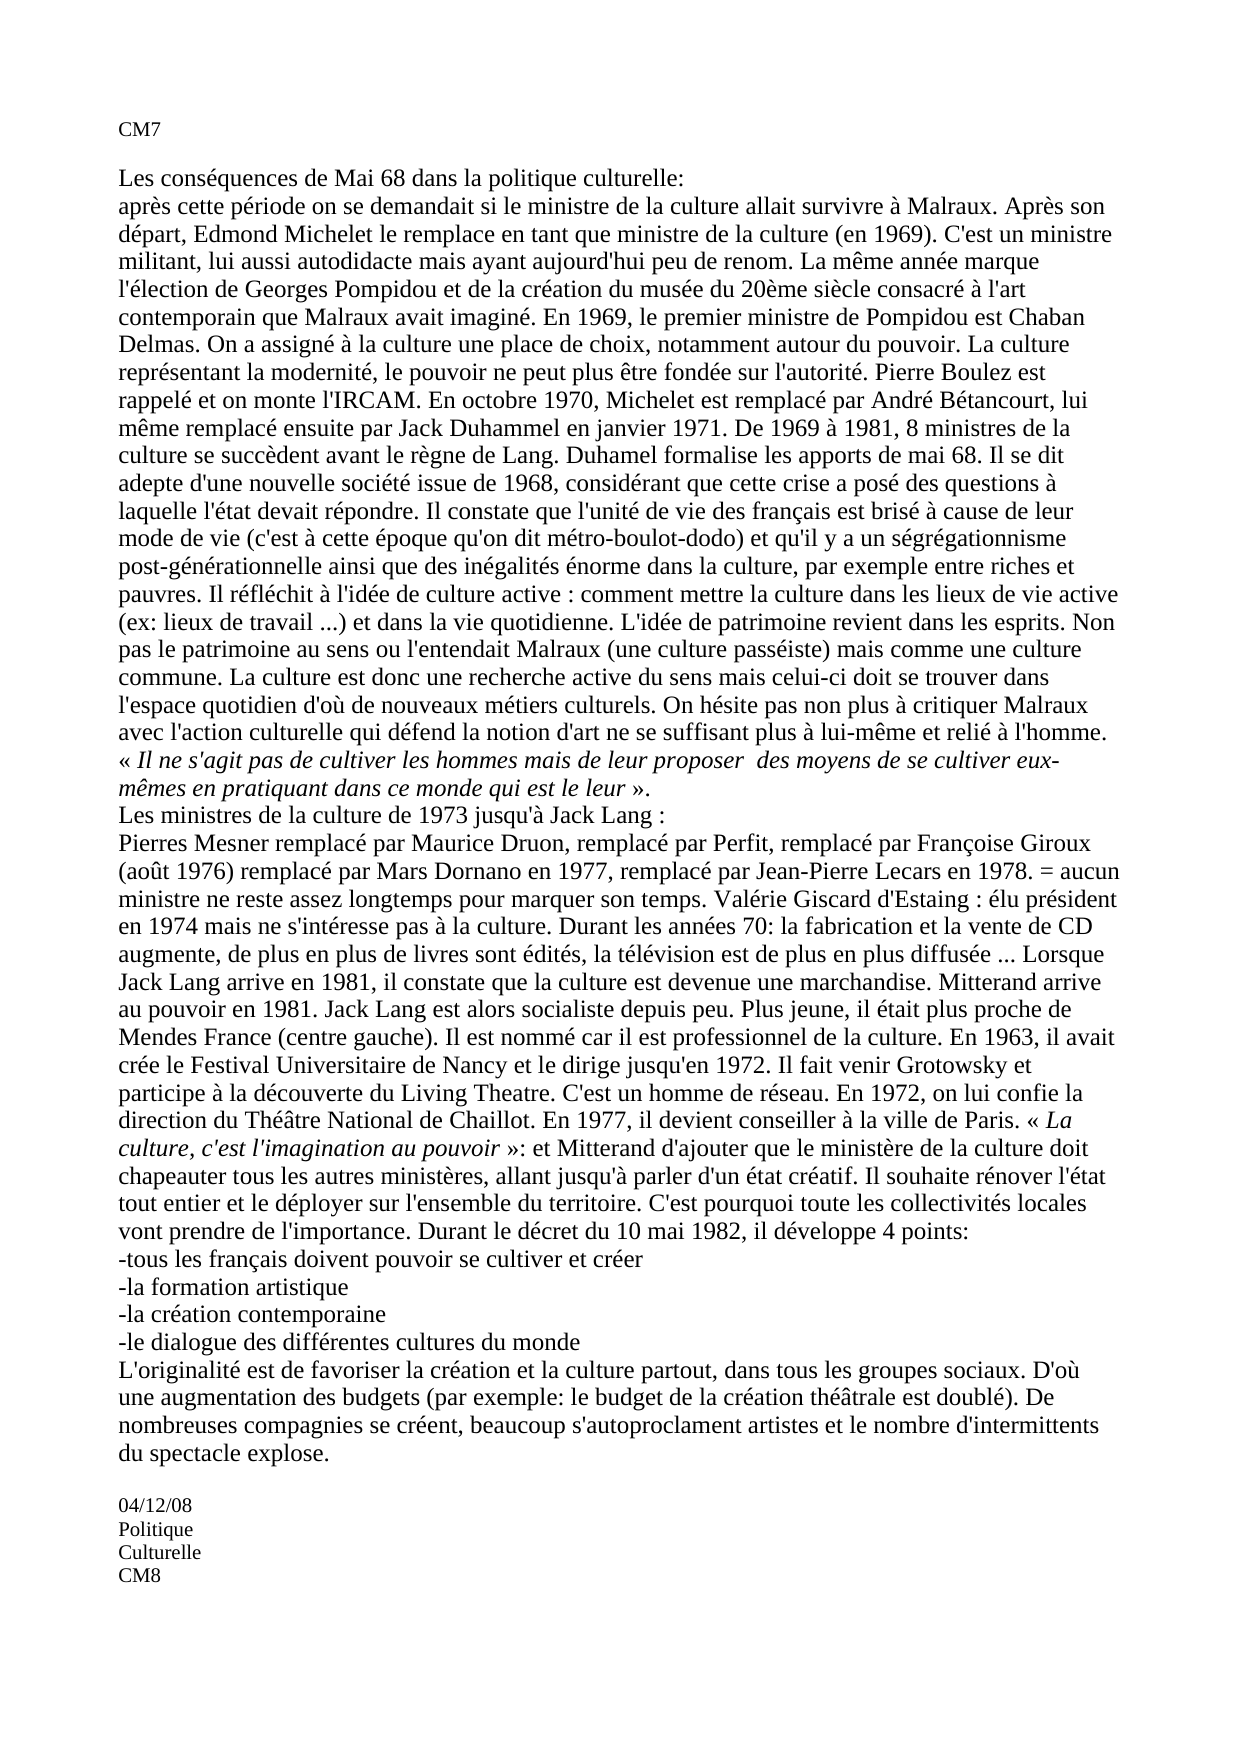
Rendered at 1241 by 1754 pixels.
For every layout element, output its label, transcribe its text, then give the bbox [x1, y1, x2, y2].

text après cette période on se demandait si le ministre de la culture allait survivre à Malraux. Après son départ, Edmond Michelet le remplace en tant que ministre de la culture (en 1969). C'est un ministre militant, lui aussi autodidacte mais ayant aujourd'hui peu de renom. La même année marque l'élection de Georges Pompidou et de la création du musée du 20ème siècle consacré à l'art contemporain que Malraux avait imaginé. En 1969, le premier ministre de Pompidou est Chaban Delmas. On a assigné à la culture une place de choix, notamment autour du pouvoir. La culture représentant la modernité, le pouvoir ne peut plus être fondée sur l'autorité. Pierre Boulez est rappelé et on monte l'IRCAM. En octobre 1970, Michelet est remplacé par André Bétancourt, lui même remplacé ensuite par Jack Duhammel en janvier 1971. De 1969 à 1981, 8 ministres de la culture se succèdent avant le règne de Lang. Duhamel formalise les apports de mai 68. Il se dit adepte d'une nouvelle société issue de 1968, considérant que cette crise a posé des questions à laquelle l'état devait répondre. Il constate que l'unité de vie des français est brisé à cause de leur mode de vie (c'est à cette époque qu'on dit métro-boulot-dodo) et qu'il y a un ségrégationnisme post-générationnelle ainsi que des inégalités énorme dans la culture, par exemple entre riches et pauvres. Il réfléchit à l'idée de culture active : comment mettre la culture dans les lieux de vie active (ex: lieux de travail ...) et dans la vie quotidienne. L'idée de patrimoine revient dans les esprits. Non pas le patrimoine au sens ou l'entendait Malraux (une culture passéiste) mais comme une culture commune. La culture est donc une recherche active du sens mais celui-ci doit se trouver dans l'espace quotidien d'où de nouveaux métiers culturels. On hésite pas non plus à critiquer Malraux avec l'action culturelle qui défend la notion d'art ne se suffisant plus à lui-même et relié à l'homme. « Il ne s'agit pas de cultiver les hommes mais de leur proposer des moyens de se cultiver eux-mêmes en pratiquant dans ce monde qui est le leur ». [118, 192, 1122, 802]
text CM7 [118, 118, 1122, 141]
text -tous les français doivent pouvoir se cultiver et créer [118, 1245, 1122, 1273]
text L'originalité est de favoriser la création et la culture partout, dans tous les groupes sociaux. D'où une augmentation des budgets (par exemple: le budget de la création théâtrale est doublé). De nombreuses compagnies se créent, beaucoup s'autoproclament artistes et le nombre d'intermittents du spectacle explose. [118, 1356, 1122, 1467]
text 04/12/08 [118, 1494, 1122, 1517]
text CM8 [118, 1564, 1122, 1587]
text Culturelle [118, 1541, 1122, 1564]
text Les conséquences de Mai 68 dans la politique culturelle: [118, 164, 1122, 192]
text -la formation artistique [118, 1273, 1122, 1300]
text Pierres Mesner remplacé par Maurice Druon, remplacé par Perfit, remplacé par Françoise Giroux (août 1976) remplacé par Mars Dornano en 1977, remplacé par Jean-Pierre Lecars en 1978. = aucun ministre ne reste assez longtemps pour marquer son temps. Valérie Giscard d'Estaing : élu président en 1974 mais ne s'intéresse pas à la culture. Durant les années 70: la fabrication et la vente de CD augmente, de plus en plus de livres sont édités, la télévision est de plus en plus diffusée ... Lorsque Jack Lang arrive en 1981, il constate que la culture est devenue une marchandise. Mitterand arrive au pouvoir en 1981. Jack Lang est alors socialiste depuis peu. Plus jeune, il était plus proche de Mendes France (centre gauche). Il est nommé car il est professionnel de la culture. En 1963, il avait crée le Festival Universitaire de Nancy et le dirige jusqu'en 1972. Il fait venir Grotowsky et participe à la découverte du Living Theatre. C'est un homme de réseau. En 1972, on lui confie la direction du Théâtre National de Chaillot. En 1977, il devient conseiller à la ville de Paris. « La culture, c'est l'imagination au pouvoir »: et Mitterand d'ajouter que le ministère de la culture doit chapeauter tous les autres ministères, allant jusqu'à parler d'un état créatif. Il souhaite rénover l'état tout entier et le déployer sur l'ensemble du territoire. C'est pourquoi toute les collectivités locales vont prendre de l'importance. Durant le décret du 10 mai 1982, il développe 4 points: [118, 829, 1122, 1245]
text Politique [118, 1517, 1122, 1541]
text -le dialogue des différentes cultures du monde [118, 1328, 1122, 1356]
text Les ministres de la culture de 1973 jusqu'à Jack Lang : [118, 802, 1122, 829]
text -la création contemporaine [118, 1300, 1122, 1328]
